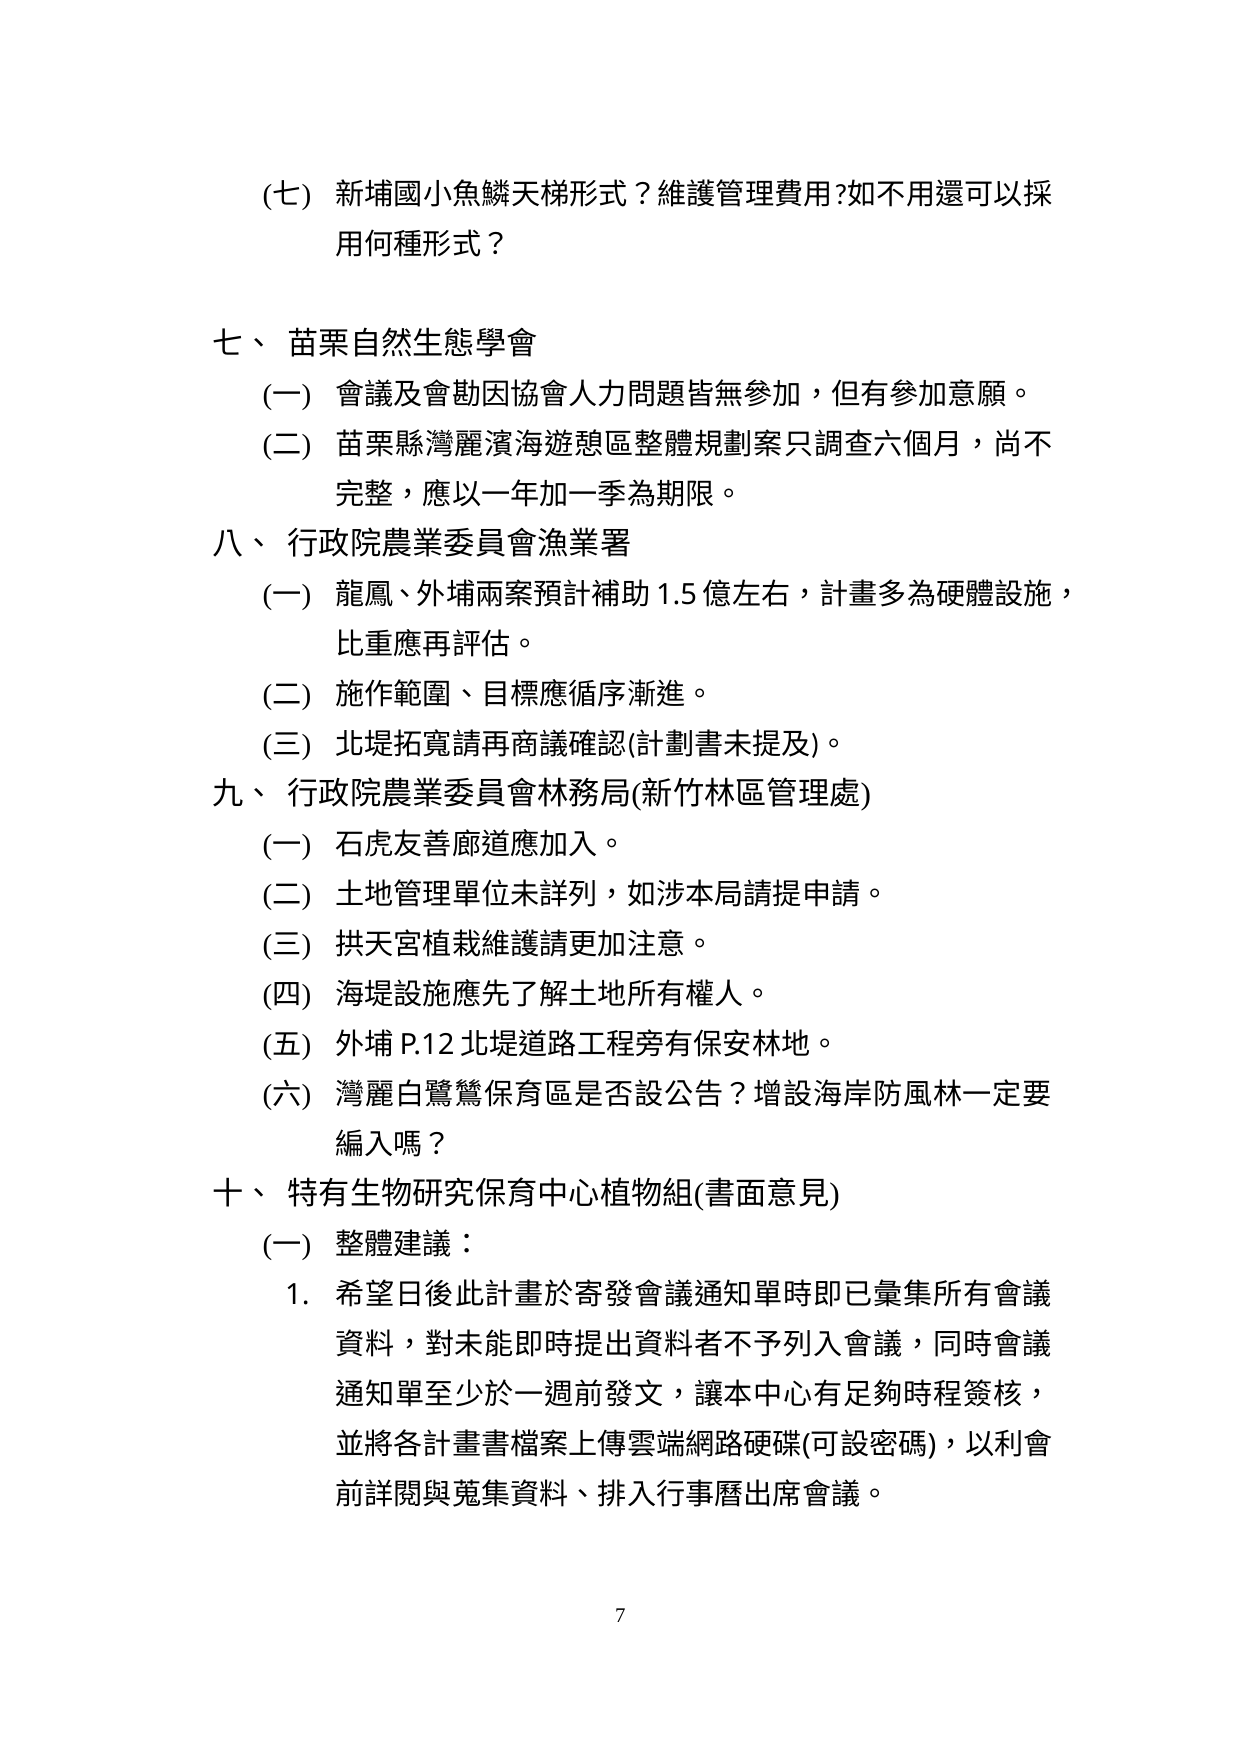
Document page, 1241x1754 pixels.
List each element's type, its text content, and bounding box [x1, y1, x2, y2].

list 新埔國小魚鱗天梯形式？維護管理費用?如不用還可以採用何種形式？ [262, 164, 1053, 264]
list 外埔P.12北堤道路工程旁有保安林地。 [262, 1014, 1053, 1064]
list 海堤設施應先了解土地所有權人。 [262, 964, 1053, 1014]
list 整體建議： [262, 1214, 1053, 1264]
list 龍鳳、外埔兩案預計補助1.5億左右，計畫多為硬體設施，比重應再評估。 [262, 564, 1053, 664]
list 會議及會勘因協會人力問題皆無參加，但有參加意願。 [262, 364, 1053, 414]
list 行政院農業委員會漁業署 [212, 514, 1053, 564]
list 苗栗縣灣麗濱海遊憩區整體規劃案只調查六個月，尚不完整，應以一年加一季為期限。 [262, 414, 1053, 514]
list 灣麗白鷺鷥保育區是否設公告？增設海岸防風林一定要編入嗎？ [262, 1064, 1053, 1164]
list 拱天宮植栽維護請更加注意。 [262, 914, 1053, 964]
list 北堤拓寬請再商議確認(計劃書未提及)。 [262, 714, 1053, 764]
list 行政院農業委員會林務局(新竹林區管理處) [212, 764, 1053, 814]
list 希望日後此計畫於寄發會議通知單時即已彙集所有會議資料，對未能即時提出資料者不予列入會議，同時會議通知單至少於一週前發文，讓本中心有足夠時程簽核，並將各計畫書檔案上傳雲端網路硬碟(可設密碼)，以利會前詳閱與蒐集資料、排入行事曆出席會議。 [285, 1264, 1053, 1514]
list 施作範圍、目標應循序漸進。 [262, 664, 1053, 714]
list 特有生物研究保育中心植物組(書面意見) [212, 1164, 1053, 1214]
list 土地管理單位未詳列，如涉本局請提申請。 [262, 864, 1053, 914]
list 苗栗自然生態學會 [212, 314, 1053, 364]
list 石虎友善廊道應加入。 [262, 814, 1053, 864]
